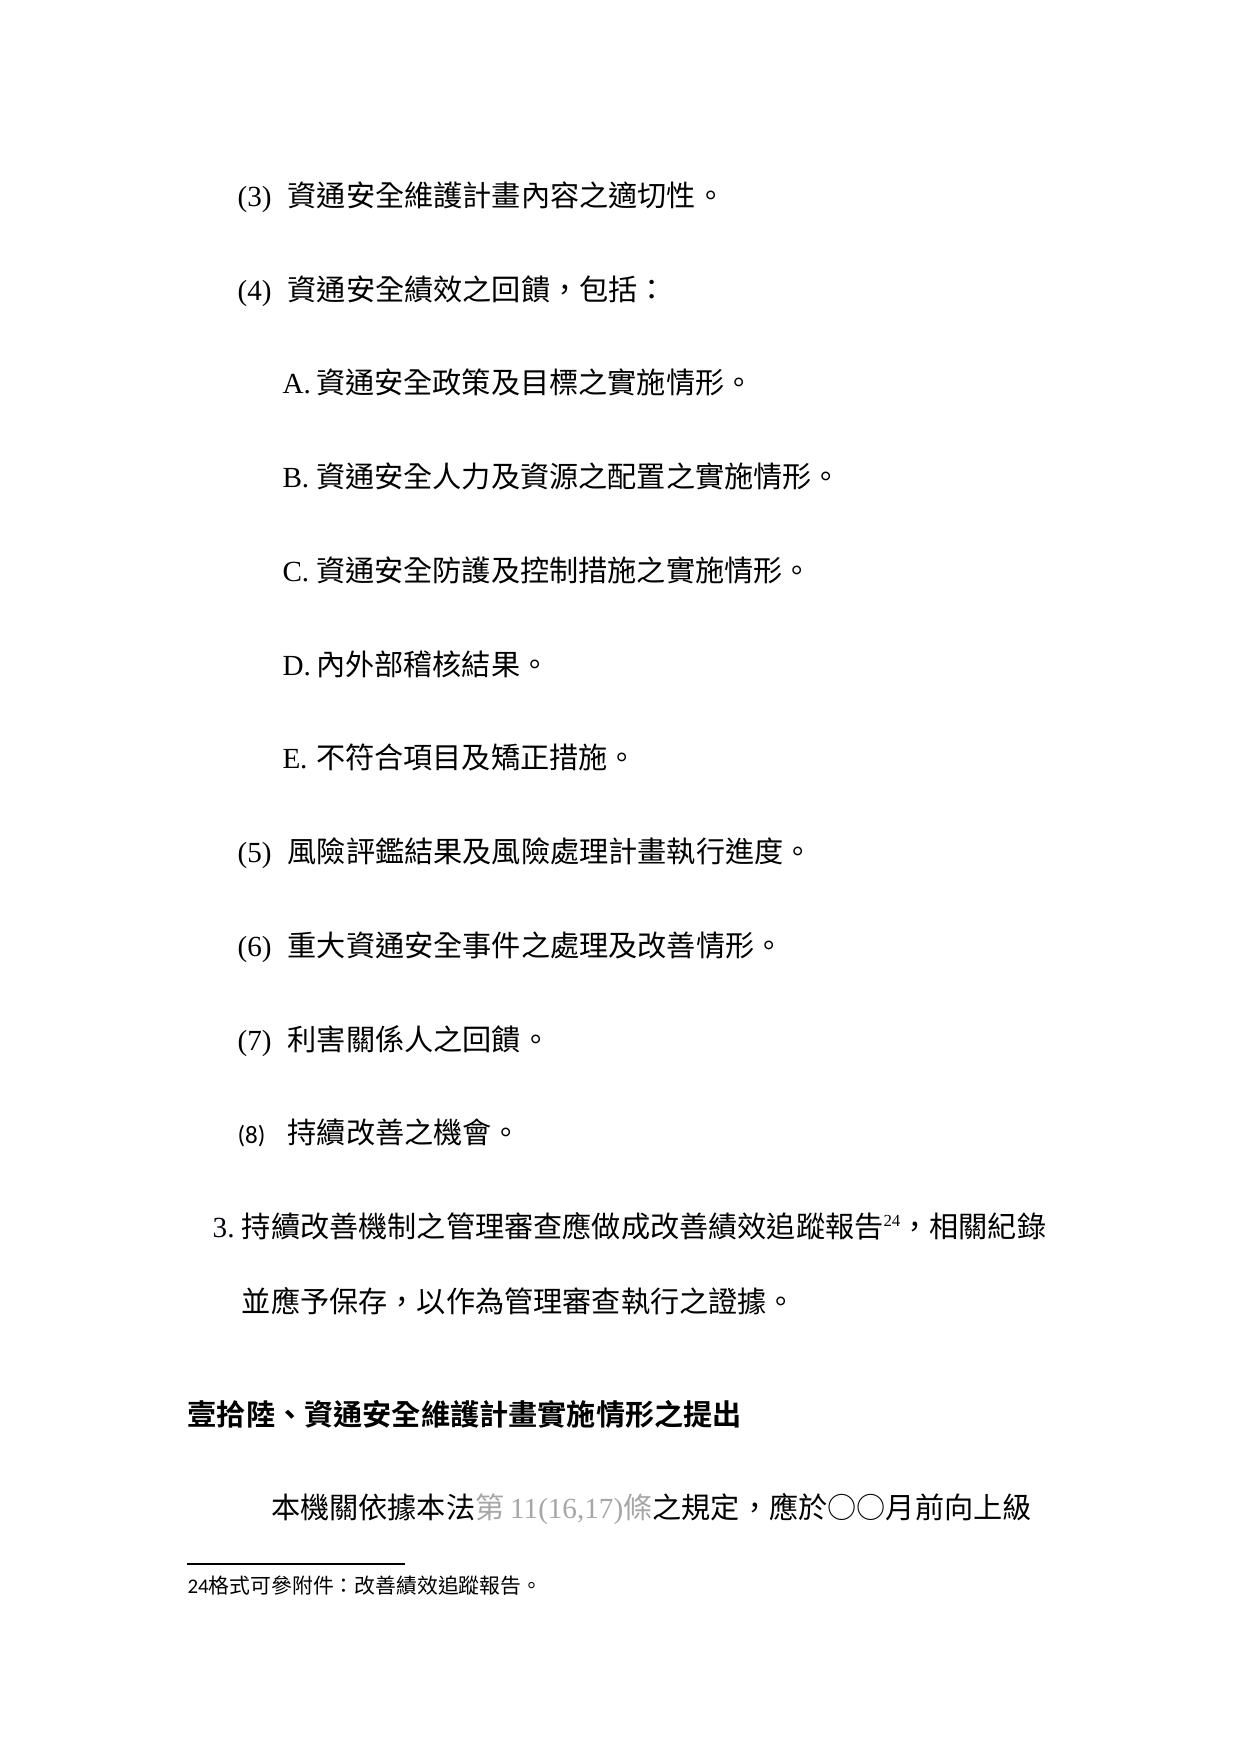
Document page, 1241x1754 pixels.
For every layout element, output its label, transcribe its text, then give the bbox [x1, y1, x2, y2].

list 內外部稽核結果。 [282, 619, 1053, 694]
list 不符合項目及矯正措施。 [282, 712, 1053, 787]
list 資通安全績效之回饋，包括： [237, 244, 1053, 319]
list 風險評鑑結果及風險處理計畫執行進度。 [237, 806, 1053, 881]
text 本機關依據本法第11(16,17)條之規定，應於○○月前向上級 [212, 1462, 1053, 1537]
subtitle 資通安全維護計畫實施情形之提出 [187, 1369, 1053, 1444]
list 資通安全政策及目標之實施情形。 [282, 337, 1053, 412]
list 資通安全人力及資源之配置之實施情形。 [282, 431, 1053, 506]
list 資通安全維護計畫內容之適切性。 [237, 150, 1053, 225]
list 持續改善機制之管理審查應做成改善績效追蹤報告，相關紀錄並應予保存，以作為管理審查執行之證據。 [212, 1181, 1053, 1331]
list 重大資通安全事件之處理及改善情形。 [237, 900, 1053, 975]
list 資通安全防護及控制措施之實施情形。 [282, 525, 1053, 600]
list 持續改善之機會。 [237, 1087, 1053, 1162]
list 利害關係人之回饋。 [237, 994, 1053, 1069]
list 格式可參附件：改善績效追蹤報告。 [187, 1569, 1053, 1600]
